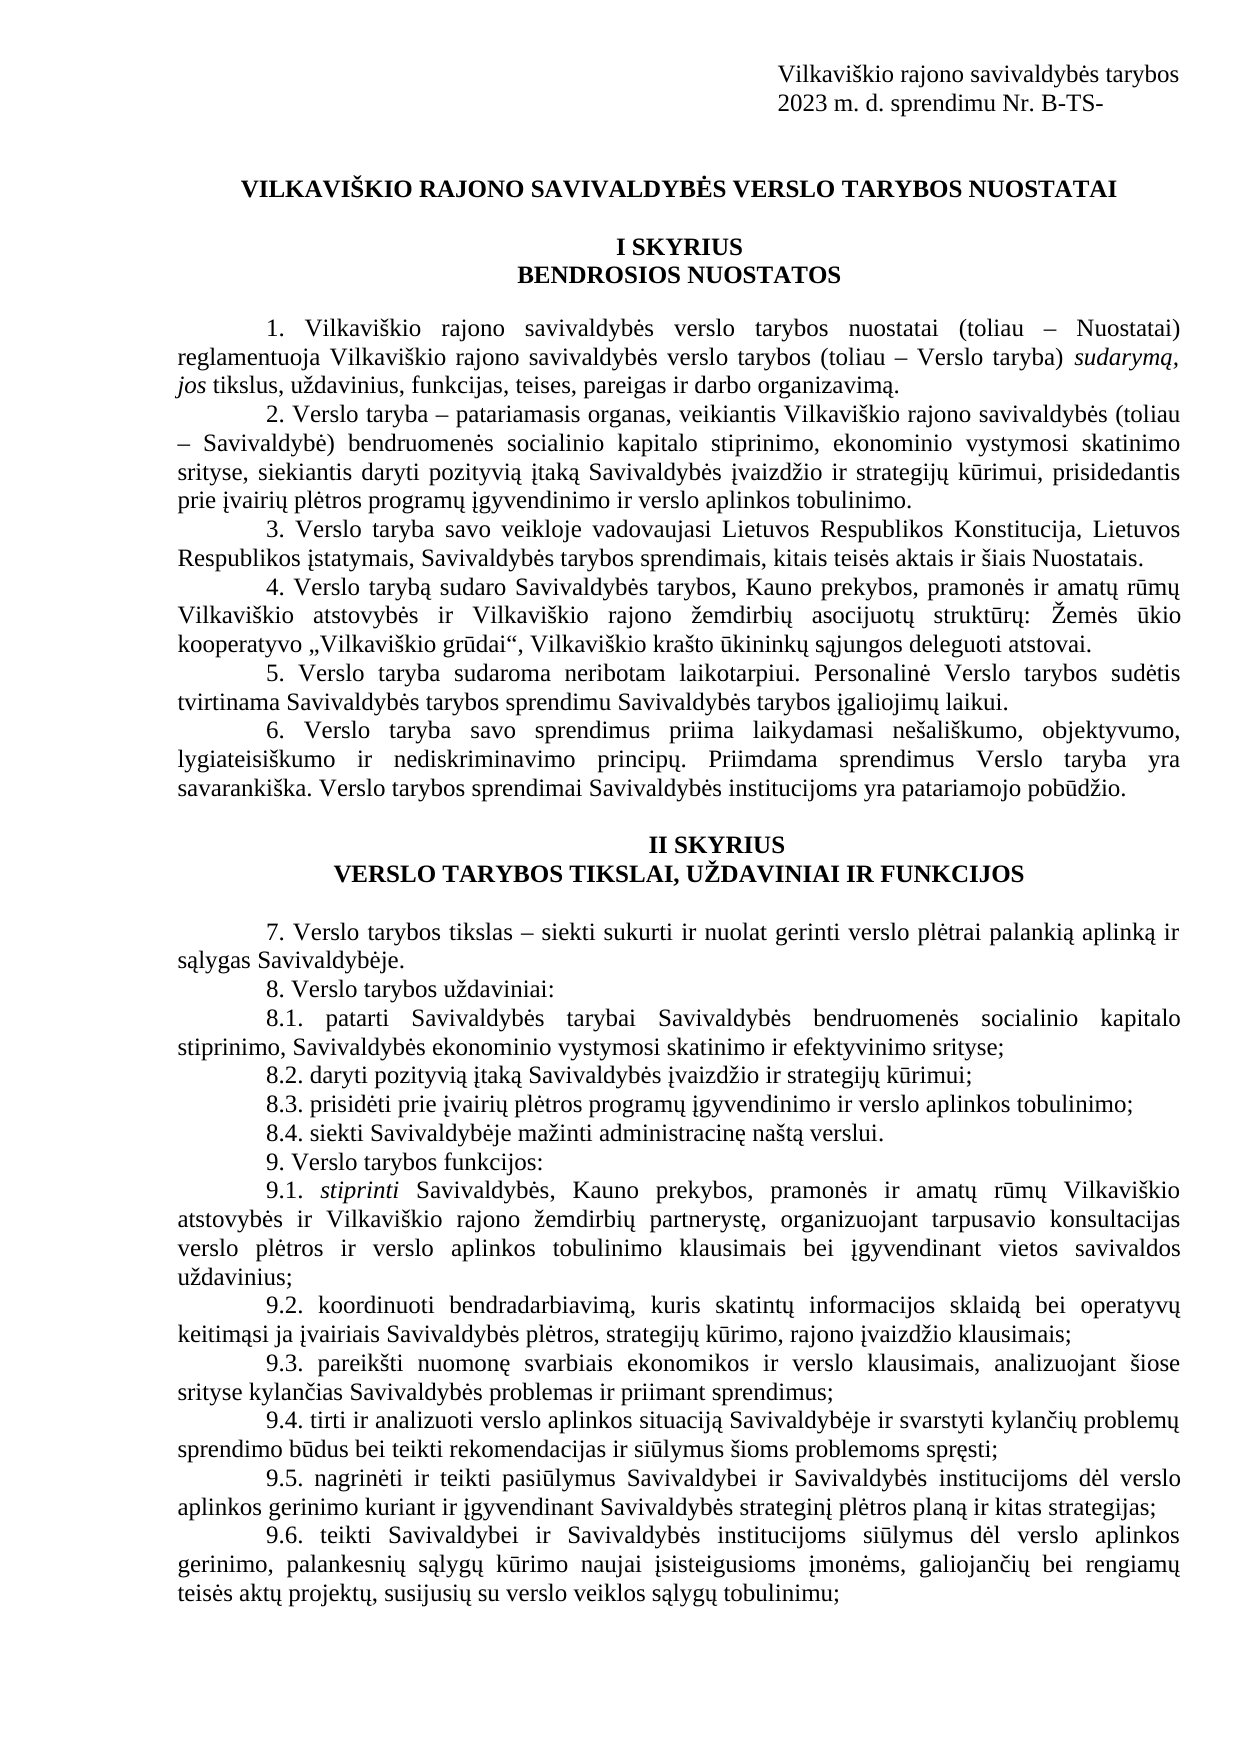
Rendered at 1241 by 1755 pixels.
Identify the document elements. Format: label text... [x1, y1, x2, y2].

subtitle I SKYRIUS [177, 232, 1181, 260]
text 8.4. siekti Savivaldybėje mažinti administracinę naštą verslui. [177, 1118, 1181, 1147]
text VILKAVIŠKIO RAJONO SAVIVALDYBĖS Verslo tarybos nuostatai [177, 174, 1181, 203]
text 3. Verslo taryba savo veikloje vadovaujasi Lietuvos Respublikos Konstitucija, Lietuvos Respublikos įstatymais, Savivaldybės tarybos sprendimais, kitais teisės aktais ir šiais Nuostatais. [177, 514, 1181, 572]
text 1. Vilkaviškio rajono savivaldybės verslo tarybos nuostatai (toliau – Nuostatai) reglamentuoja Vilkaviškio rajono savivaldybės verslo tarybos (toliau – Verslo taryba) sudarymą, jos tikslus, uždavinius, funkcijas, teises, pareigas ir darbo organizavimą. [177, 313, 1181, 399]
text 9. Verslo tarybos funkcijos: [177, 1147, 1181, 1176]
text 9.3. pareikšti nuomonę svarbiais ekonomikos ir verslo klausimais, analizuojant šiose srityse kylančias Savivaldybės problemas ir priimant sprendimus; [177, 1348, 1181, 1406]
text 9.4. tirti ir analizuoti verslo aplinkos situaciją Savivaldybėje ir svarstyti kylančių problemų sprendimo būdus bei teikti rekomendacijas ir siūlymus šioms problemoms spręsti; [177, 1406, 1181, 1463]
text 7. Verslo tarybos tikslas – siekti sukurti ir nuolat gerinti verslo plėtrai palankią aplinką ir sąlygas Savivaldybėje. [177, 917, 1181, 974]
text VERSLO TARYBOS TIKSLAI, UŽDAVINIAI IR FUNKCIJOS [177, 859, 1181, 888]
text 4. Verslo tarybą sudaro Savivaldybės tarybos, Kauno prekybos, pramonės ir amatų rūmų Vilkaviškio atstovybės ir Vilkaviškio rajono žemdirbių asocijuotų struktūrų: Žemės ūkio kooperatyvo „Vilkaviškio grūdai“, Vilkaviškio krašto ūkininkų sąjungos deleguoti atstovai. [177, 572, 1181, 658]
text 5. Verslo taryba sudaroma neribotam laikotarpiui. Personalinė Verslo tarybos sudėtis tvirtinama Savivaldybės tarybos sprendimu Savivaldybės tarybos įgaliojimų laikui. [177, 658, 1181, 716]
text Vilkaviškio rajono savivaldybės tarybos [702, 59, 1181, 88]
text 8. Verslo tarybos uždaviniai: [177, 974, 1181, 1003]
text 2023 m. d. sprendimu Nr. B-TS- [777, 88, 1181, 117]
text 9.5. nagrinėti ir teikti pasiūlymus Savivaldybei ir Savivaldybės institucijoms dėl verslo aplinkos gerinimo kuriant ir įgyvendinant Savivaldybės strateginį plėtros planą ir kitas strategijas; [177, 1463, 1181, 1521]
text 9.1. stiprinti Savivaldybės, Kauno prekybos, pramonės ir amatų rūmų Vilkaviškio atstovybės ir Vilkaviškio rajono žemdirbių partnerystę, organizuojant tarpusavio konsultacijas verslo plėtros ir verslo aplinkos tobulinimo klausimais bei įgyvendinant vietos savivaldos uždavinius; [177, 1176, 1181, 1291]
text 8.2. daryti pozityvią įtaką Savivaldybės įvaizdžio ir strategijų kūrimui; [177, 1061, 1181, 1089]
text 6. Verslo taryba savo sprendimus priima laikydamasi nešališkumo, objektyvumo, lygiateisiškumo ir nediskriminavimo principų. Priimdama sprendimus Verslo taryba yra savarankiška. Verslo tarybos sprendimai Savivaldybės institucijoms yra patariamojo pobūdžio. [177, 716, 1181, 802]
text 2. Verslo taryba – patariamasis organas, veikiantis Vilkaviškio rajono savivaldybės (toliau – Savivaldybė) bendruomenės socialinio kapitalo stiprinimo, ekonominio vystymosi skatinimo srityse, siekiantis daryti pozityvią įtaką Savivaldybės įvaizdžio ir strategijų kūrimui, prisidedantis prie įvairių plėtros programų įgyvendinimo ir verslo aplinkos tobulinimo. [177, 399, 1181, 514]
text II SKYRIUS [177, 831, 1181, 859]
subtitle BENDROSIOS NUOSTATOS [177, 260, 1181, 289]
text 9.6. teikti Savivaldybei ir Savivaldybės institucijoms siūlymus dėl verslo aplinkos gerinimo, palankesnių sąlygų kūrimo naujai įsisteigusioms įmonėms, galiojančių bei rengiamų teisės aktų projektų, susijusių su verslo veiklos sąlygų tobulinimu; [177, 1521, 1181, 1607]
text 8.1. patarti Savivaldybės tarybai Savivaldybės bendruomenės socialinio kapitalo stiprinimo, Savivaldybės ekonominio vystymosi skatinimo ir efektyvinimo srityse; [177, 1003, 1181, 1061]
text 8.3. prisidėti prie įvairių plėtros programų įgyvendinimo ir verslo aplinkos tobulinimo; [177, 1089, 1181, 1118]
text 9.2. koordinuoti bendradarbiavimą, kuris skatintų informacijos sklaidą bei operatyvų keitimąsi ja įvairiais Savivaldybės plėtros, strategijų kūrimo, rajono įvaizdžio klausimais; [177, 1291, 1181, 1348]
